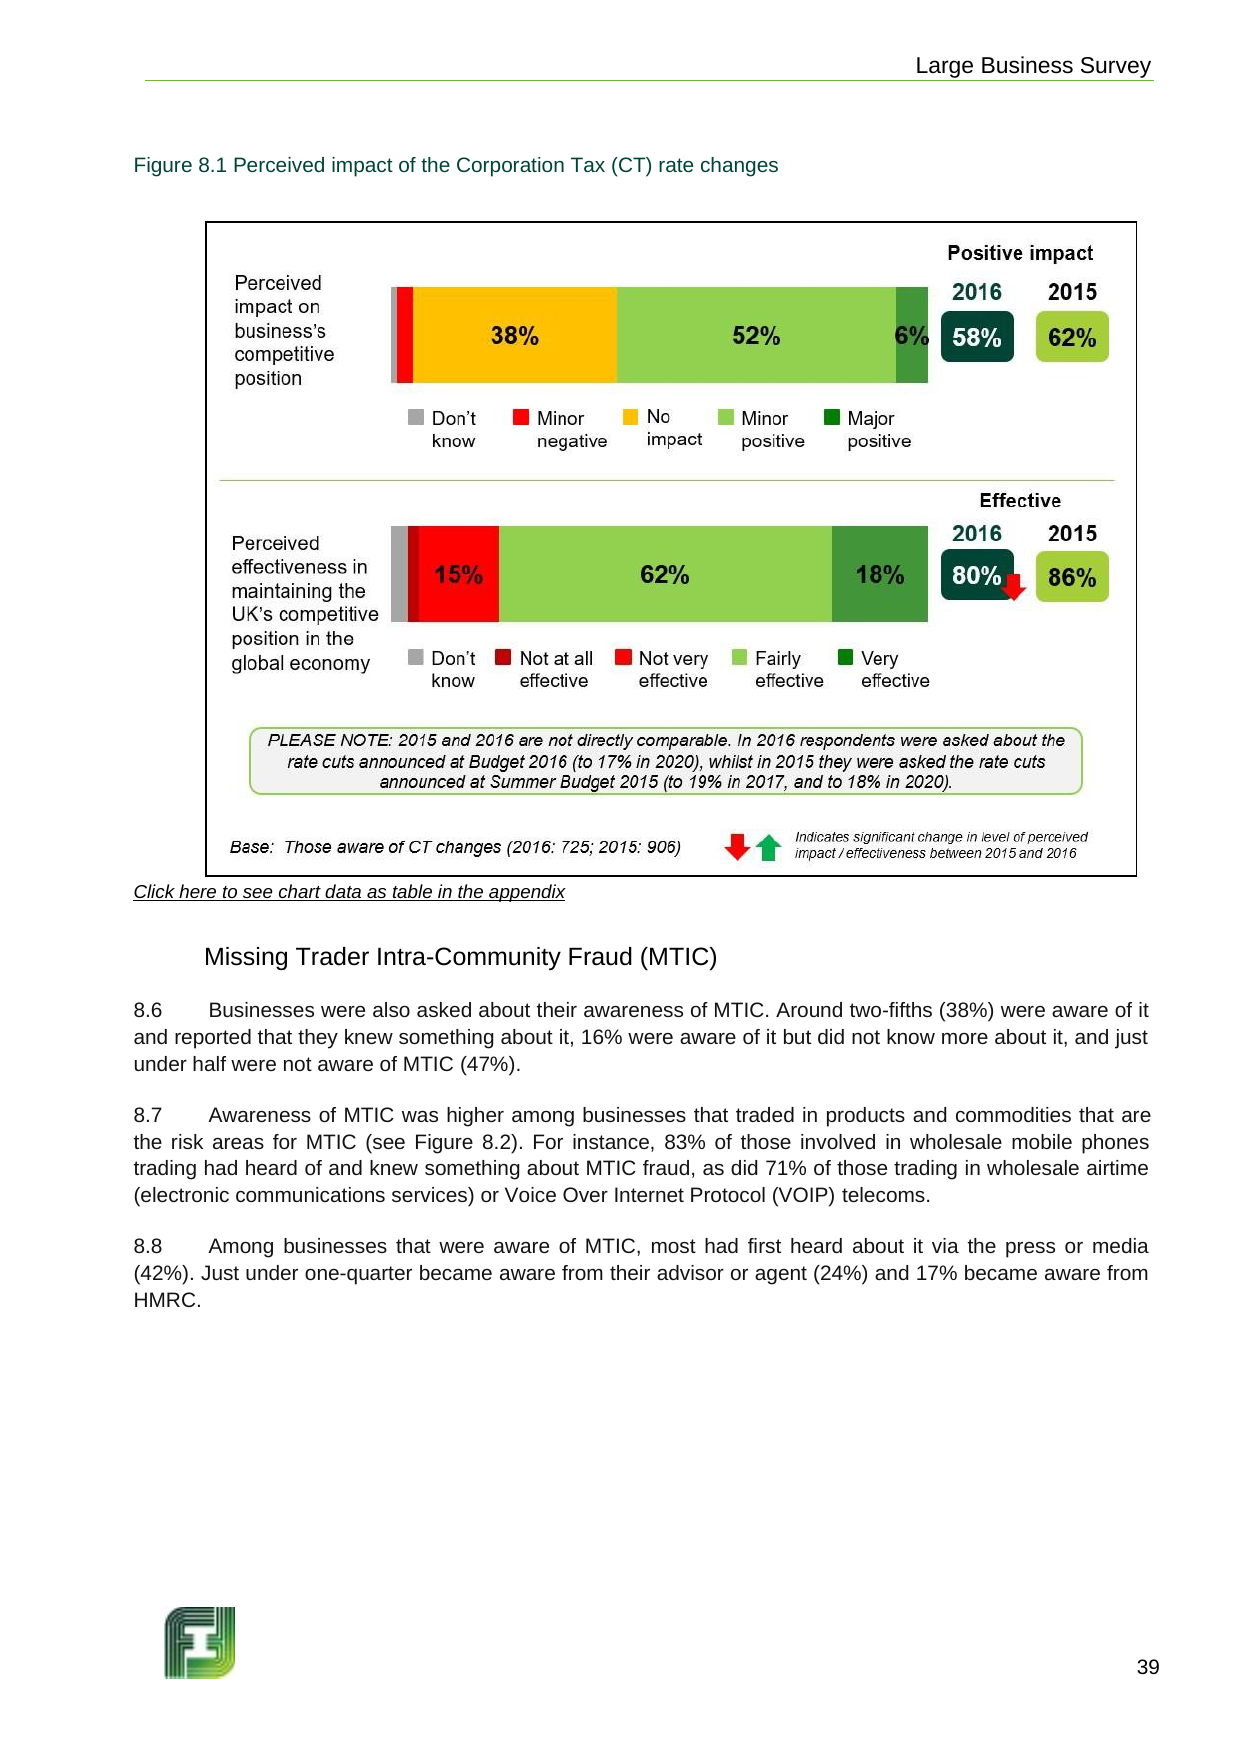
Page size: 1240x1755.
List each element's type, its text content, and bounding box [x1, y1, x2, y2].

text Click here to see chart data as table in the appendix [133, 231, 1208, 903]
text Figure 8.1 Perceived impact of the Corporation Tax (CT) rate changes [133, 153, 1208, 177]
list Among businesses that were aware of MTIC, most had first heard about it via the press or media (42%). Just under one-quarter became aware from their advisor or agent (24%) and 17% became aware from HMRC. [133, 1234, 1150, 1311]
list Businesses were also asked about their awareness of MTIC. Around two-fifths (38%) were aware of it and reported that they knew something about it, 16% were aware of it but did not know more about it, and just under half were not aware of MTIC (47%). [133, 998, 1151, 1075]
list Awareness of MTIC was higher among businesses that traded in products and commodities that are the risk areas for MTIC (see Figure 8.2). For instance, 83% of those involved in wholesale mobile phones trading had heard of and knew something about MTIC fraud, as did 71% of those trading in wholesale airtime (electronic communications services) or Voice Over Internet Protocol (VOIP) telecoms. [133, 1103, 1151, 1207]
subtitle Missing Trader Intra-Community Fraud (MTIC) [204, 942, 1208, 971]
